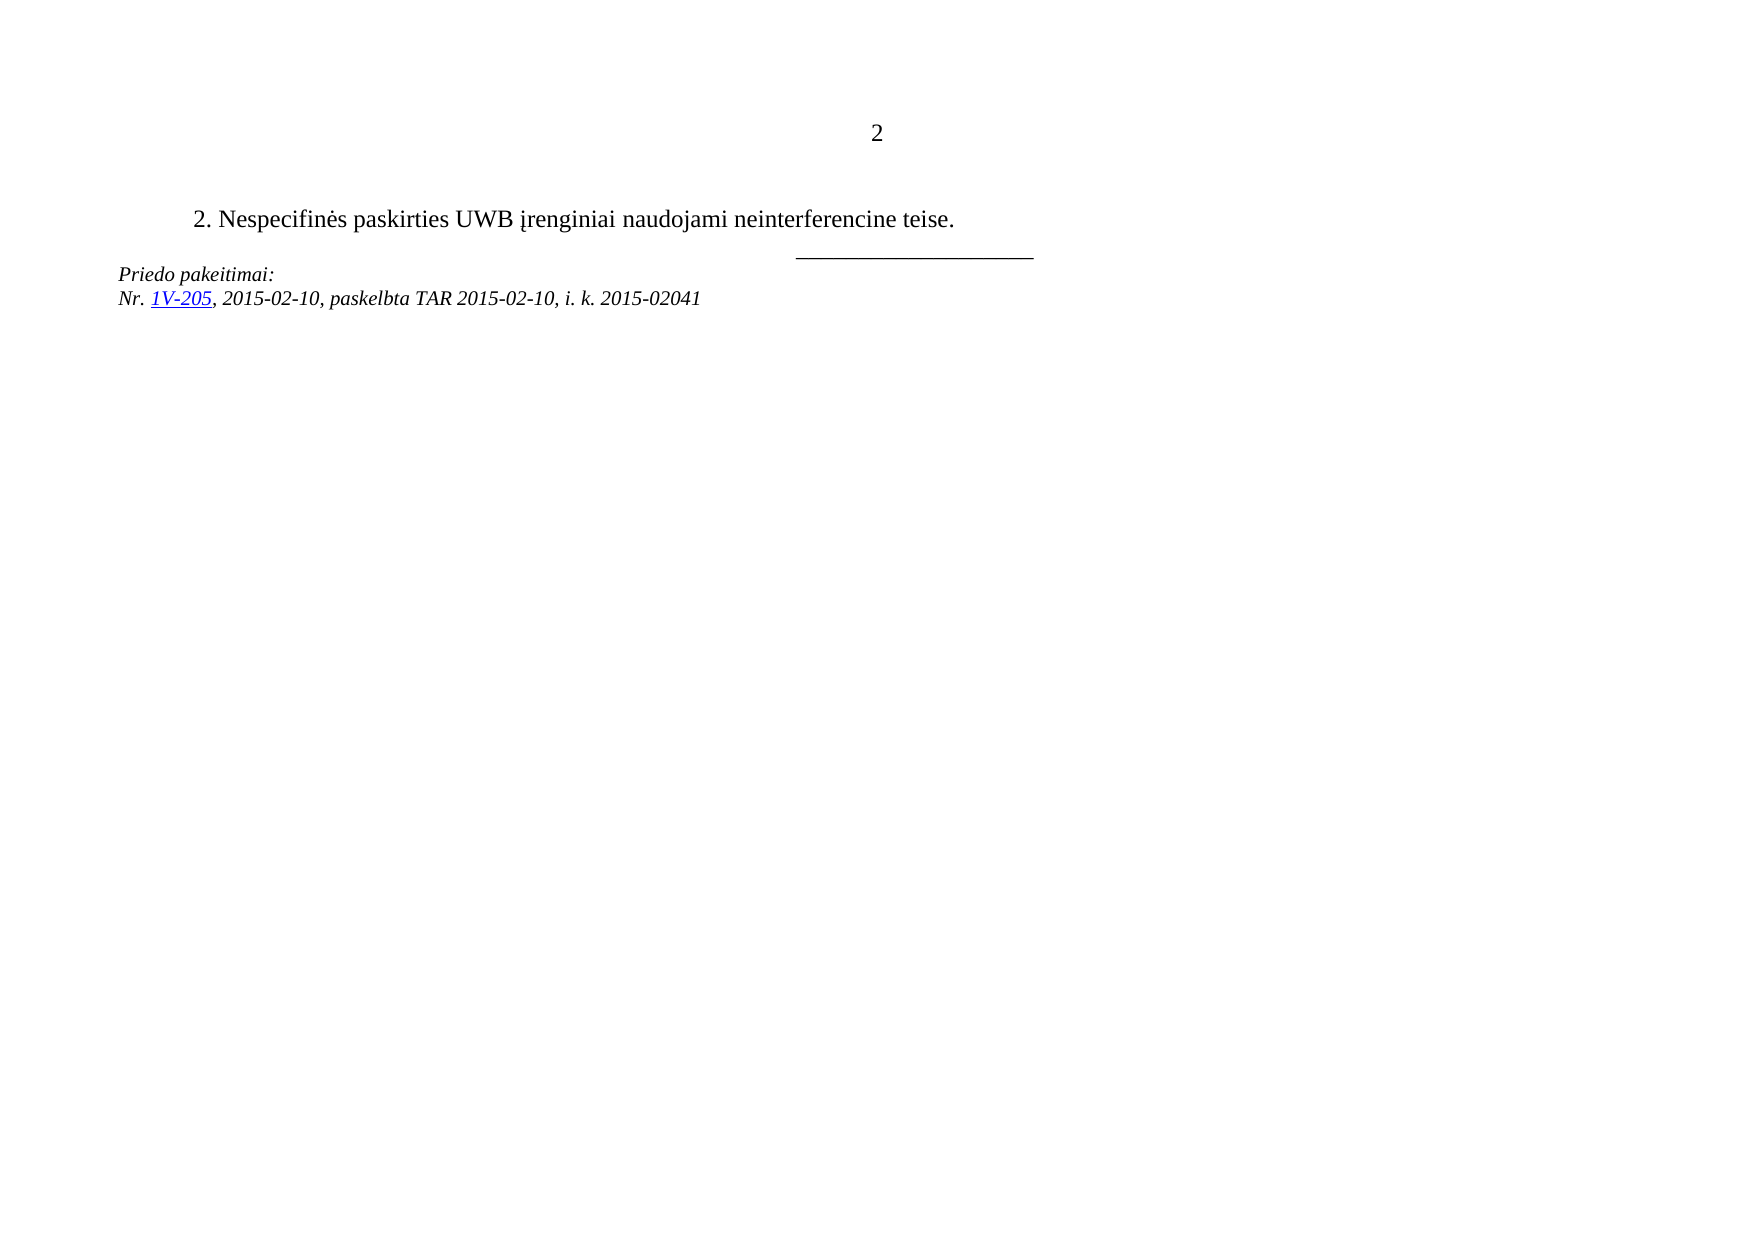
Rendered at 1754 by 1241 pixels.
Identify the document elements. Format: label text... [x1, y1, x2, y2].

text Nr. 1V-205, 2015-02-10, paskelbta TAR 2015-02-10, i. k. 2015-02041 [118, 286, 1636, 310]
text Priedo pakeitimai: [118, 262, 1636, 286]
text 2. Nespecifinės paskirties UWB įrenginiai naudojami neinterferencine teise. [118, 204, 1636, 233]
text ___________________ [118, 233, 1636, 262]
